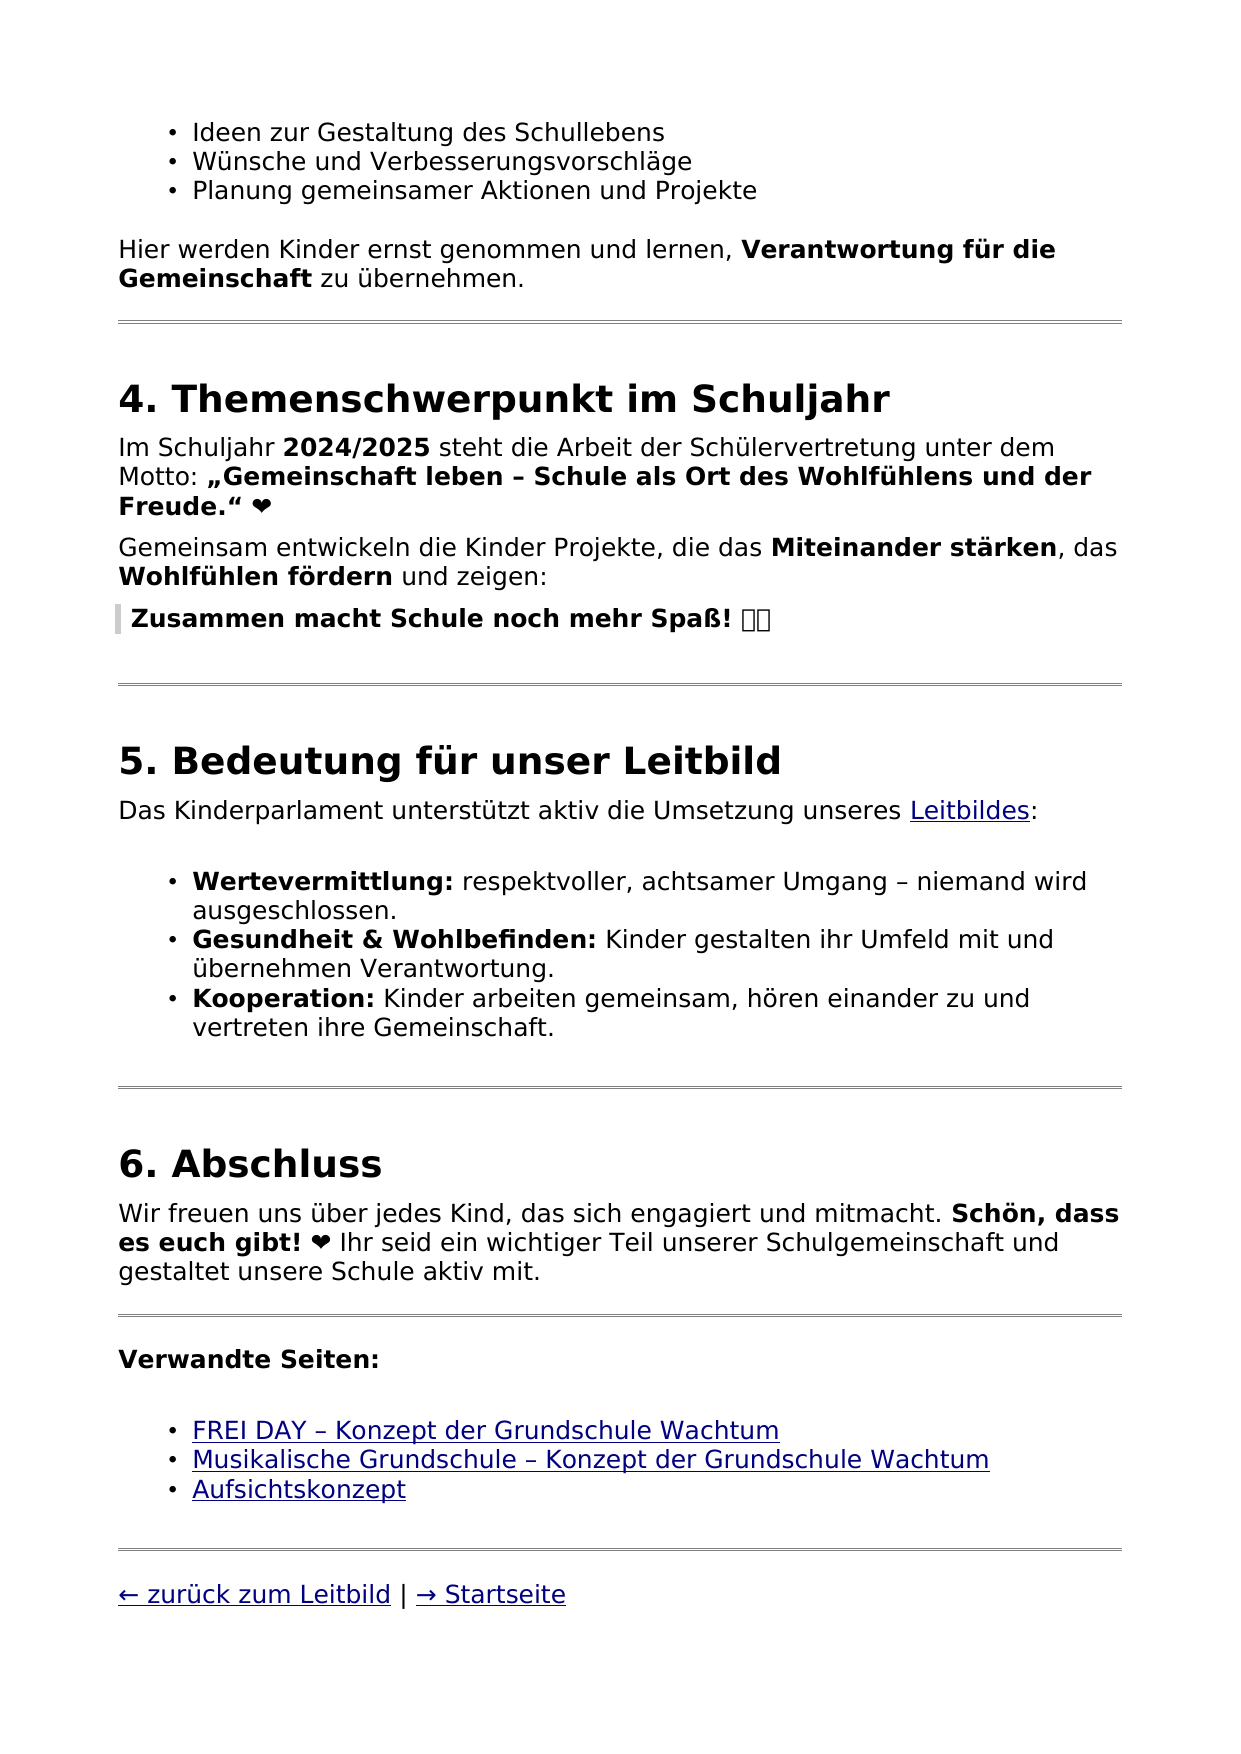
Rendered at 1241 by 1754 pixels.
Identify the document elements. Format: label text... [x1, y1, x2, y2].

table_header Zusammen macht Schule noch mehr Spaß! 🫶🏻 [121, 604, 1122, 633]
list Aufsichtskonzept [177, 1475, 1122, 1504]
list Wertevermittlung: respektvoller, achtsamer Umgang – niemand wird ausgeschlossen. [177, 867, 1122, 925]
text ← zurück zum Leitbild | → Startseite [118, 1580, 1122, 1609]
list Planung gemeinsamer Aktionen und Projekte [177, 176, 1122, 206]
text Verwandte Seiten: [118, 1345, 1122, 1374]
subtitle 5. Bedeutung für unser Leitbild [118, 740, 1122, 783]
list Kooperation: Kinder arbeiten gemeinsam, hören einander zu und vertreten ihre Gemeinschaft. [177, 984, 1122, 1042]
text Wir freuen uns über jedes Kind, das sich engagiert und mitmacht. Schön, dass es euch gibt! ❤️ Ihr seid ein wichtiger Teil unserer Schulgemeinschaft und gestaltet unsere Schule aktiv mit. [118, 1199, 1122, 1287]
list FREI DAY – Konzept der Grundschule Wachtum [177, 1417, 1122, 1446]
list Gesundheit & Wohlbefinden: Kinder gestalten ihr Umfeld mit und übernehmen Verantwortung. [177, 925, 1122, 984]
text Gemeinsam entwickeln die Kinder Projekte, die das Miteinander stärken, das Wohlfühlen fördern und zeigen: [118, 533, 1122, 592]
subtitle 6. Abschluss [118, 1143, 1122, 1187]
list Wünsche und Verbesserungsvorschläge [177, 147, 1122, 176]
list Ideen zur Gestaltung des Schullebens [177, 118, 1122, 147]
text Im Schuljahr 2024/2025 steht die Arbeit der Schülervertretung unter dem Motto: „Gemeinschaft leben – Schule als Ort des Wohlfühlens und der Freude.“ ❤️ [118, 433, 1122, 521]
list Musikalische Grundschule – Konzept der Grundschule Wachtum [177, 1446, 1122, 1475]
subtitle 4. Themenschwerpunkt im Schuljahr [118, 377, 1122, 421]
text Hier werden Kinder ernst genommen und lernen, Verantwortung für die Gemeinschaft zu übernehmen. [118, 235, 1122, 293]
text Das Kinderparlament unterstützt aktiv die Umsetzung unseres Leitbildes: [118, 796, 1122, 825]
